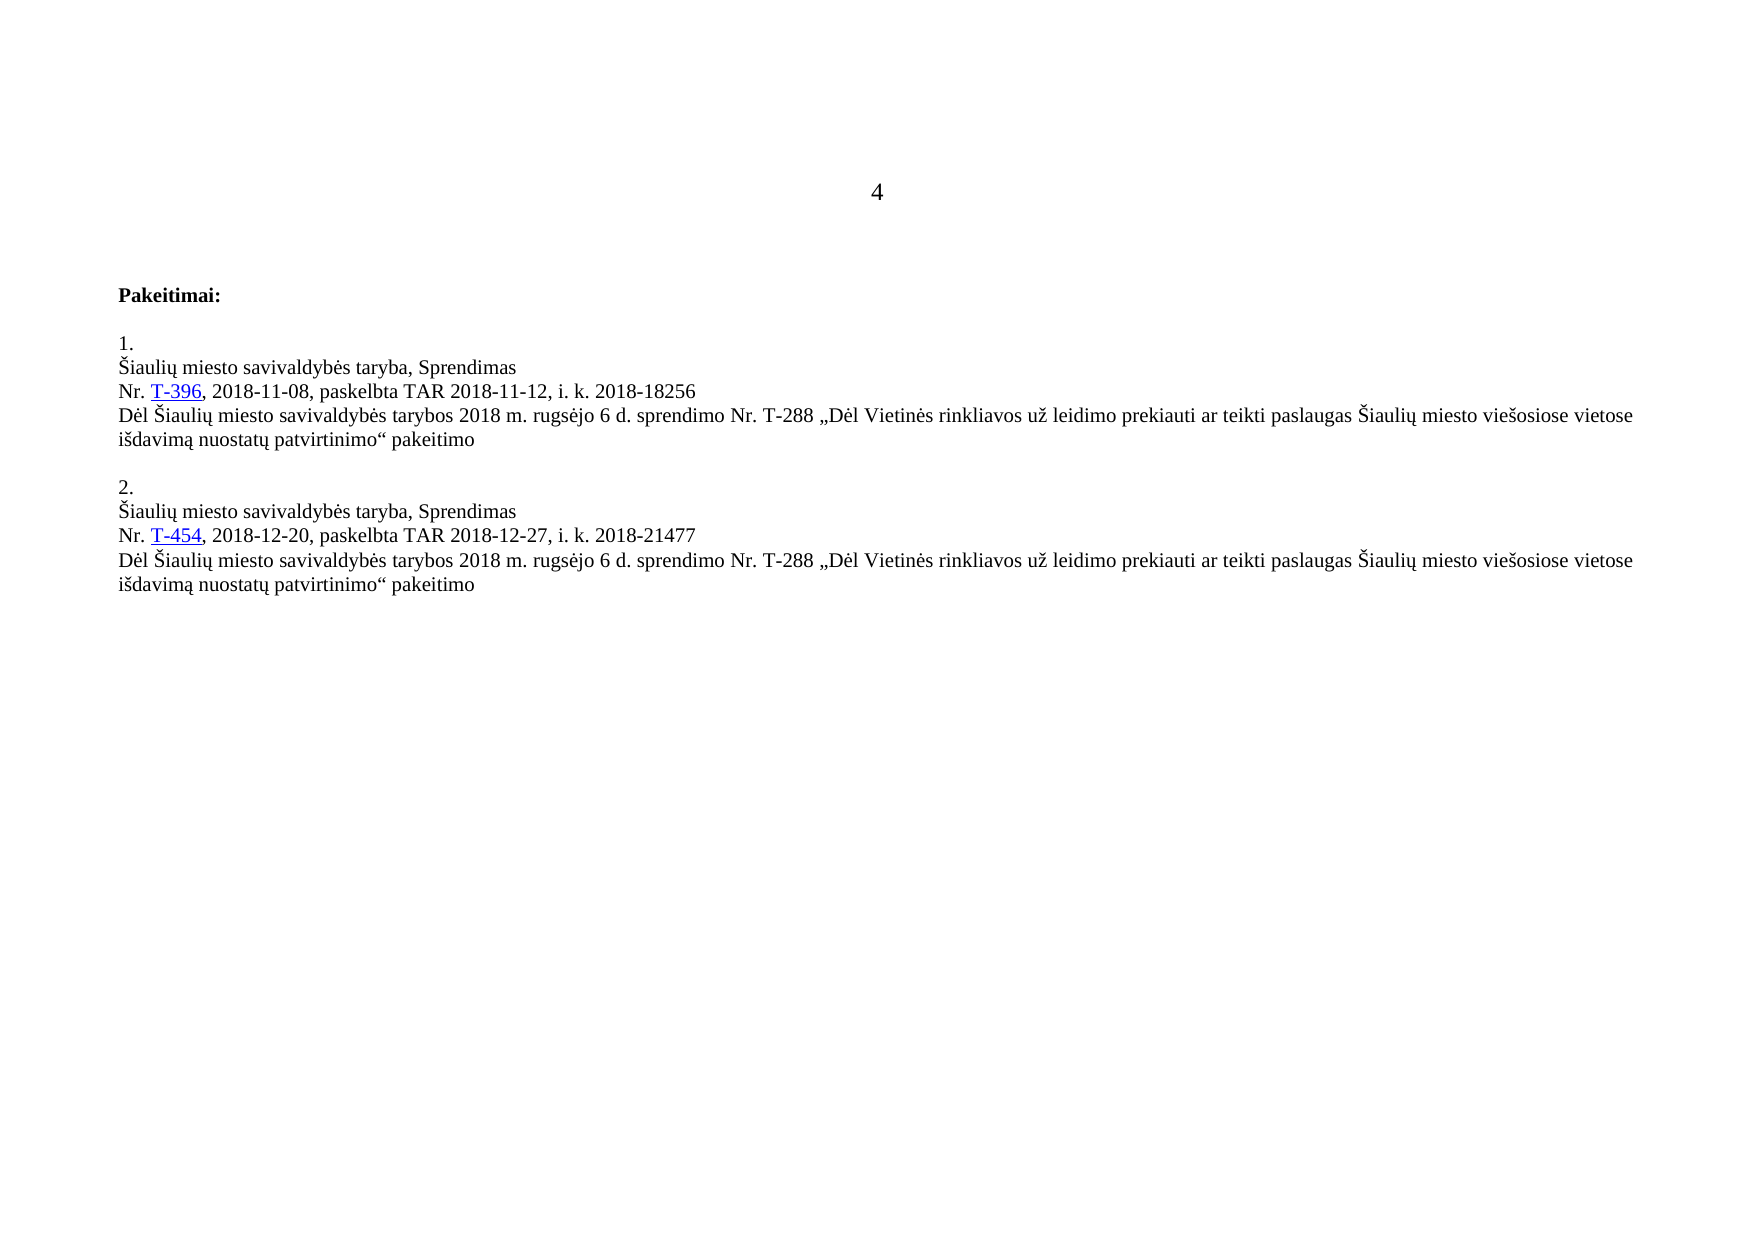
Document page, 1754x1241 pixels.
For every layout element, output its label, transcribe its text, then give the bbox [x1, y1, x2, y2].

text Nr. T-454, 2018-12-20, paskelbta TAR 2018-12-27, i. k. 2018-21477 [118, 523, 1636, 547]
text Dėl Šiaulių miesto savivaldybės tarybos 2018 m. rugsėjo 6 d. sprendimo Nr. T-288 „Dėl Vietinės rinkliavos už leidimo prekiauti ar teikti paslaugas Šiaulių miesto viešosiose vietose išdavimą nuostatų patvirtinimo“ pakeitimo [118, 403, 1636, 451]
text Šiaulių miesto savivaldybės taryba, Sprendimas [118, 499, 1636, 523]
text 2. [118, 475, 1636, 499]
text Šiaulių miesto savivaldybės taryba, Sprendimas [118, 355, 1636, 379]
text Dėl Šiaulių miesto savivaldybės tarybos 2018 m. rugsėjo 6 d. sprendimo Nr. T-288 „Dėl Vietinės rinkliavos už leidimo prekiauti ar teikti paslaugas Šiaulių miesto viešosiose vietose išdavimą nuostatų patvirtinimo“ pakeitimo [118, 547, 1636, 596]
text 1. [118, 331, 1636, 355]
text Pakeitimai: [118, 283, 1636, 307]
text Nr. T-396, 2018-11-08, paskelbta TAR 2018-11-12, i. k. 2018-18256 [118, 379, 1636, 403]
